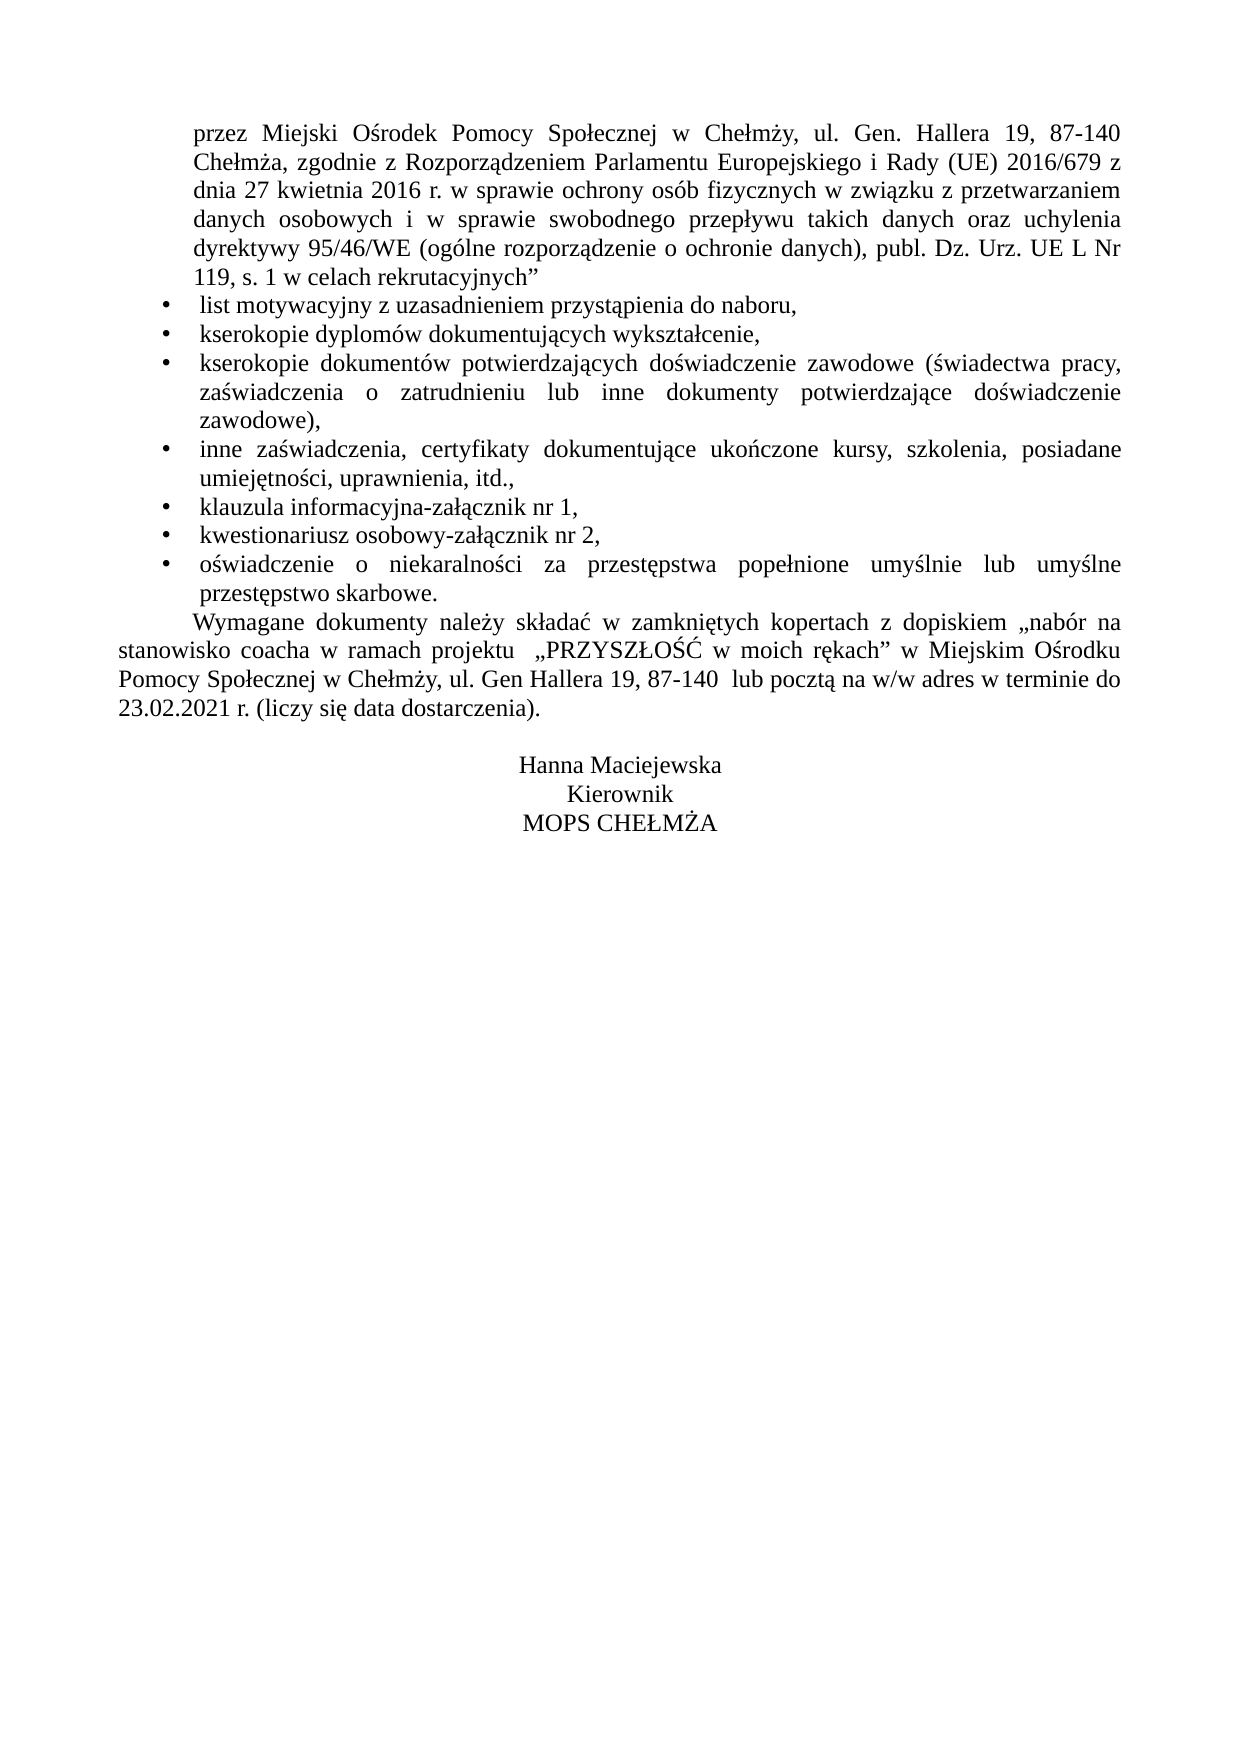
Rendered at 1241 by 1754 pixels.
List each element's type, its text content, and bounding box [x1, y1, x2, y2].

list list motywacyjny z uzasadnieniem przystąpienia do naboru, [162, 291, 1122, 319]
list kwestionariusz osobowy-załącznik nr 2, [162, 521, 1122, 549]
list klauzula informacyjna-załącznik nr 1, [162, 492, 1122, 521]
list kserokopie dyplomów dokumentujących wykształcenie, [162, 319, 1122, 348]
text Kierownik [118, 779, 1122, 808]
text Wymagane dokumenty należy składać w zamkniętych kopertach z dopiskiem „nabór na stanowisko coacha w ramach projektu „PRZYSZŁOŚĆ w moich rękach” w Miejskim Ośrodku Pomocy Społecznej w Chełmży, ul. Gen Hallera 19, 87-140 lub pocztą na w/w adres w terminie do 23.02.2021 r. (liczy się data dostarczenia). [118, 607, 1122, 722]
list oświadczenie o niekaralności za przestępstwa popełnione umyślnie lub umyślne przestępstwo skarbowe. [162, 549, 1122, 607]
text MOPS CHEŁMŻA [118, 808, 1122, 837]
list przez Miejski Ośrodek Pomocy Społecznej w Chełmży, ul. Gen. Hallera 19, 87-140 Chełmża, zgodnie z Rozporządzeniem Parlamentu Europejskiego i Rady (UE) 2016/679 z dnia 27 kwietnia 2016 r. w sprawie ochrony osób fizycznych w związku z przetwarzaniem danych osobowych i w sprawie swobodnego przepływu takich danych oraz uchylenia dyrektywy 95/46/WE (ogólne rozporządzenie o ochronie danych), publ. Dz. Urz. UE L Nr 119, s. 1 w celach rekrutacyjnych” [156, 118, 1122, 291]
list inne zaświadczenia, certyfikaty dokumentujące ukończone kursy, szkolenia, posiadane umiejętności, uprawnienia, itd., [162, 434, 1122, 492]
text Hanna Maciejewska [118, 751, 1122, 779]
list kserokopie dokumentów potwierdzających doświadczenie zawodowe (świadectwa pracy, zaświadczenia o zatrudnieniu lub inne dokumenty potwierdzające doświadczenie zawodowe), [162, 348, 1122, 434]
